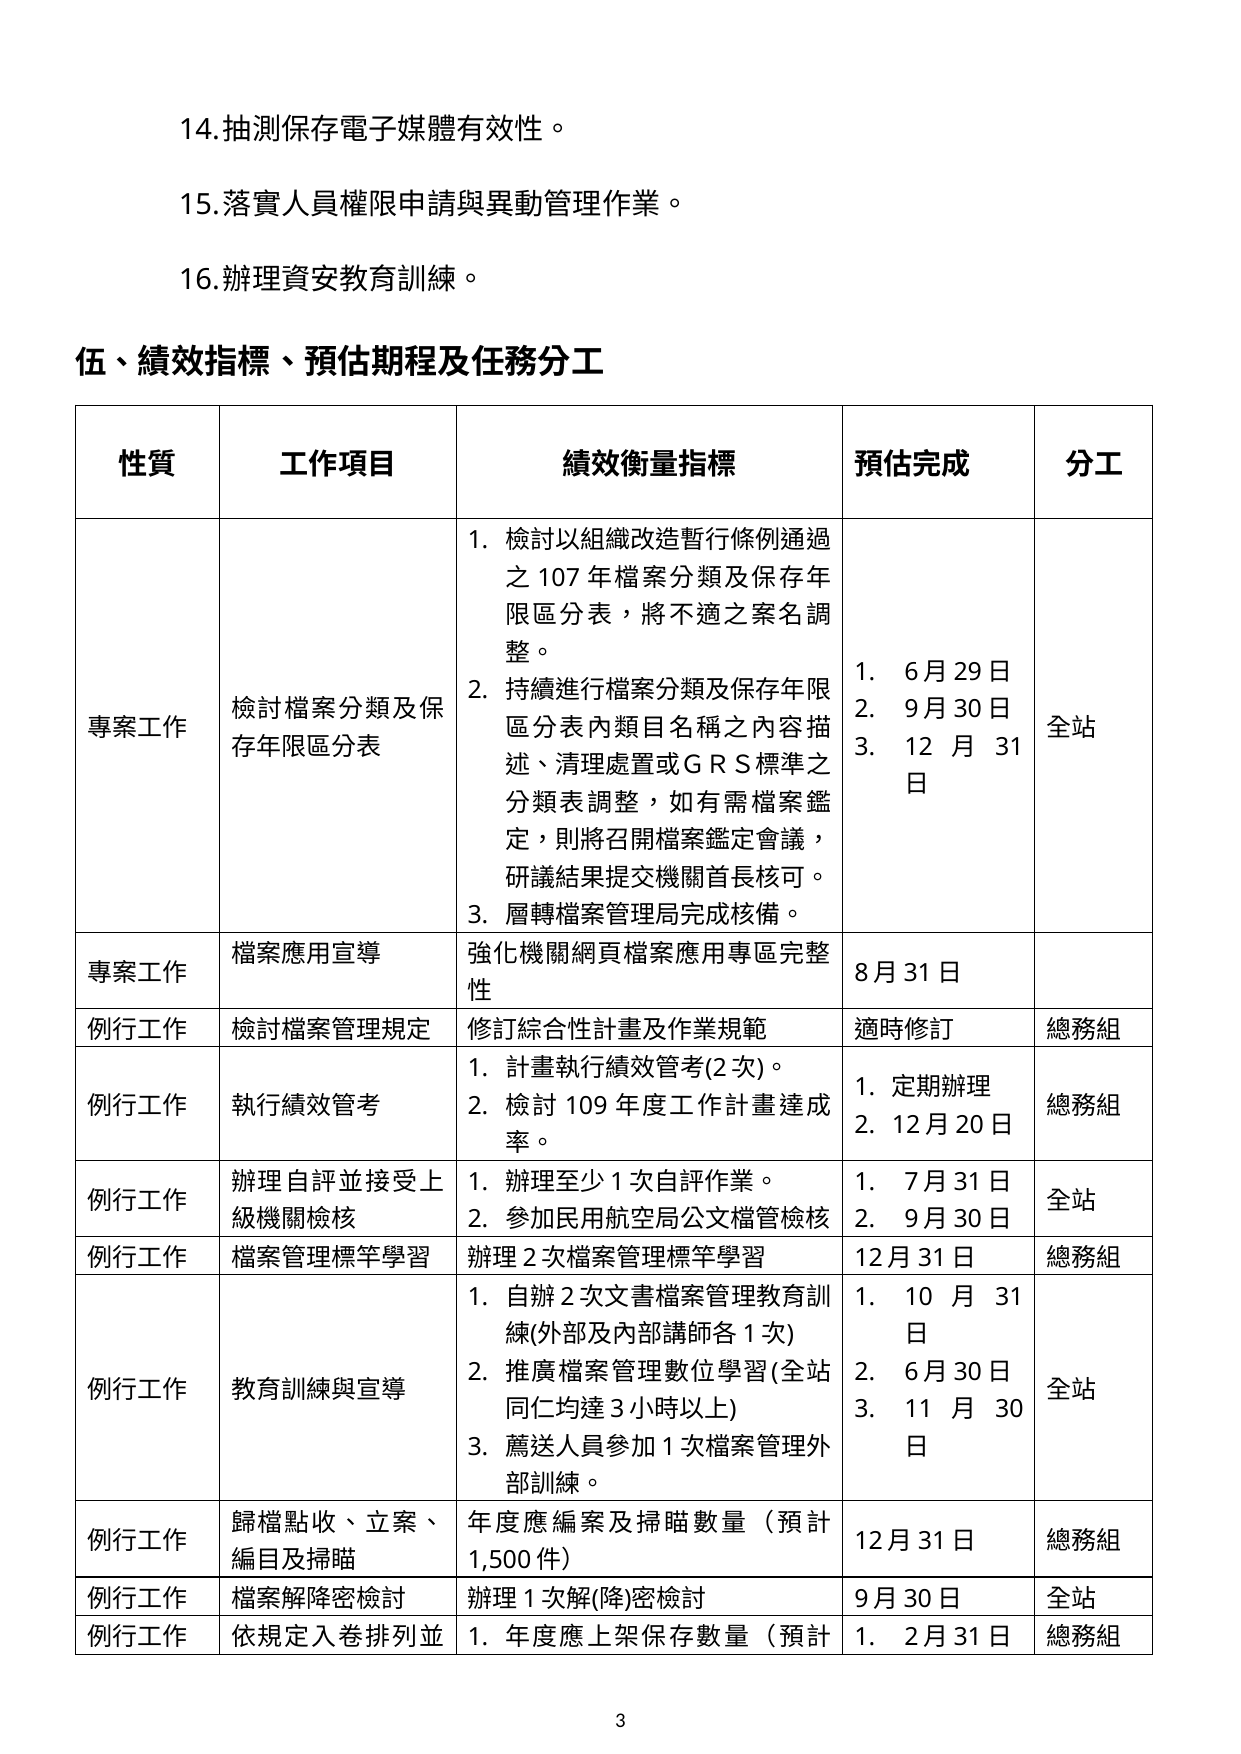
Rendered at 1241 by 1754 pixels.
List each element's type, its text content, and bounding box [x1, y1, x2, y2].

table_cell 教育訓練與宣導 [220, 1275, 456, 1500]
table_cell 年度應編案及掃瞄數量（預計1,500件） [457, 1501, 842, 1576]
table_cell 例行工作 [76, 1616, 219, 1653]
table_cell 總務組 [1035, 1009, 1152, 1046]
table_cell 檢討以組織改造暫行條例通過之107年檔案分類及保存年限區分表，將不適之案名調整。 持續進行檔案分類及保存年限區分表內類目名稱之內容描述、清理處置或ＧＲＳ標準之分類表調整，如有需檔案鑑定，則將召開檔案鑑定會議，研議結果提交機關首長核可。 層轉檔案管理局完成核備。 [457, 519, 842, 932]
table_cell 修訂綜合性計畫及作業規範 [457, 1009, 842, 1046]
table_cell 全站 [1035, 1275, 1152, 1500]
table_cell 例行工作 [76, 1161, 219, 1236]
table_cell 例行工作 [76, 1047, 219, 1160]
table_cell 強化機關網頁檔案應用專區完整性 [457, 933, 842, 1008]
table_cell 檢討檔案分類及保存年限區分表 [220, 519, 456, 932]
table_cell 執行績效管考 [220, 1047, 456, 1160]
table_cell 全站 [1035, 519, 1152, 932]
table_header 分工 [1035, 406, 1152, 518]
table_header 性質 [76, 406, 219, 518]
table_cell 自辦2次文書檔案管理教育訓練(外部及內部講師各1次) 推廣檔案管理數位學習(全站同仁均達3小時以上) 薦送人員參加1次檔案管理外部訓練。 [457, 1275, 842, 1500]
table_cell 適時修訂 [843, 1009, 1034, 1046]
table_cell [1035, 933, 1152, 1008]
table_cell 例行工作 [76, 1501, 219, 1576]
table_cell 12月31日 [843, 1501, 1034, 1576]
table_cell 例行工作 [76, 1275, 219, 1500]
table_cell 辦理2次檔案管理標竿學習 [457, 1237, 842, 1274]
table_cell 例行工作 [76, 1237, 219, 1274]
table_cell 歸檔點收、立案、編目及掃瞄 [220, 1501, 456, 1576]
table_cell 年度應上架保存數量（預計1,500件）。 已汰換94-107年的老舊卷盒(預估2,687卷)繼續辦理清查。 整理94-108年度永久檔案，完成棉繩裝訂。 購置密件專用卷盒 [457, 1616, 842, 1653]
table_cell 9月30日 [843, 1578, 1034, 1615]
table_header 工作項目 [220, 406, 456, 518]
table_cell 檢討檔案管理規定 [220, 1009, 456, 1046]
table_cell 定期辦理 12月20日 [843, 1047, 1034, 1160]
subtitle 落實人員權限申請與異動管理作業。 [178, 164, 1165, 239]
table_cell 7月31日 9月30日 [843, 1161, 1034, 1236]
table_cell 辦理自評並接受上級機關檢核 [220, 1161, 456, 1236]
table_cell 全站 [1035, 1578, 1152, 1615]
table_cell 總務組 [1035, 1616, 1152, 1653]
table_cell 8月31日 [843, 933, 1034, 1008]
table_cell 依規定入卷排列並 [220, 1616, 456, 1653]
table_cell 計畫執行績效管考(2次)。 檢討109年度工作計畫達成率。 [457, 1047, 842, 1160]
table_cell 專案工作 [76, 519, 219, 932]
subtitle 伍、績效指標、預估期程及任務分工 [75, 322, 1165, 397]
subtitle 抽測保存電子媒體有效性。 [178, 89, 1165, 164]
table_cell 檔案管理標竿學習 [220, 1237, 456, 1274]
table_cell 檔案應用宣導 [220, 933, 456, 1008]
table_header 績效衡量指標 [457, 406, 842, 518]
table_cell 總務組 [1035, 1047, 1152, 1160]
table_cell 總務組 [1035, 1237, 1152, 1274]
table_cell 全站 [1035, 1161, 1152, 1236]
table_cell 2月31日 12月31日 5月30日 7月31 [843, 1616, 1034, 1653]
table_cell 檔案解降密檢討 [220, 1578, 456, 1615]
subtitle 辦理資安教育訓練。 [178, 239, 1165, 314]
table_cell 專案工作 [76, 933, 219, 1008]
table_cell 辦理1次解(降)密檢討 [457, 1578, 842, 1615]
table_cell 例行工作 [76, 1578, 219, 1615]
table_cell 6月29日 9月30日 12月31日 [843, 519, 1034, 932]
table_cell 10月31日 6月30日 11月30日 [843, 1275, 1034, 1500]
table_header 預估完成 [843, 406, 1034, 518]
table_cell 12月31日 [843, 1237, 1034, 1274]
table_cell 例行工作 [76, 1009, 219, 1046]
table_cell 總務組 [1035, 1501, 1152, 1576]
table_cell 辦理至少1次自評作業。 參加民用航空局公文檔管檢核 [457, 1161, 842, 1236]
